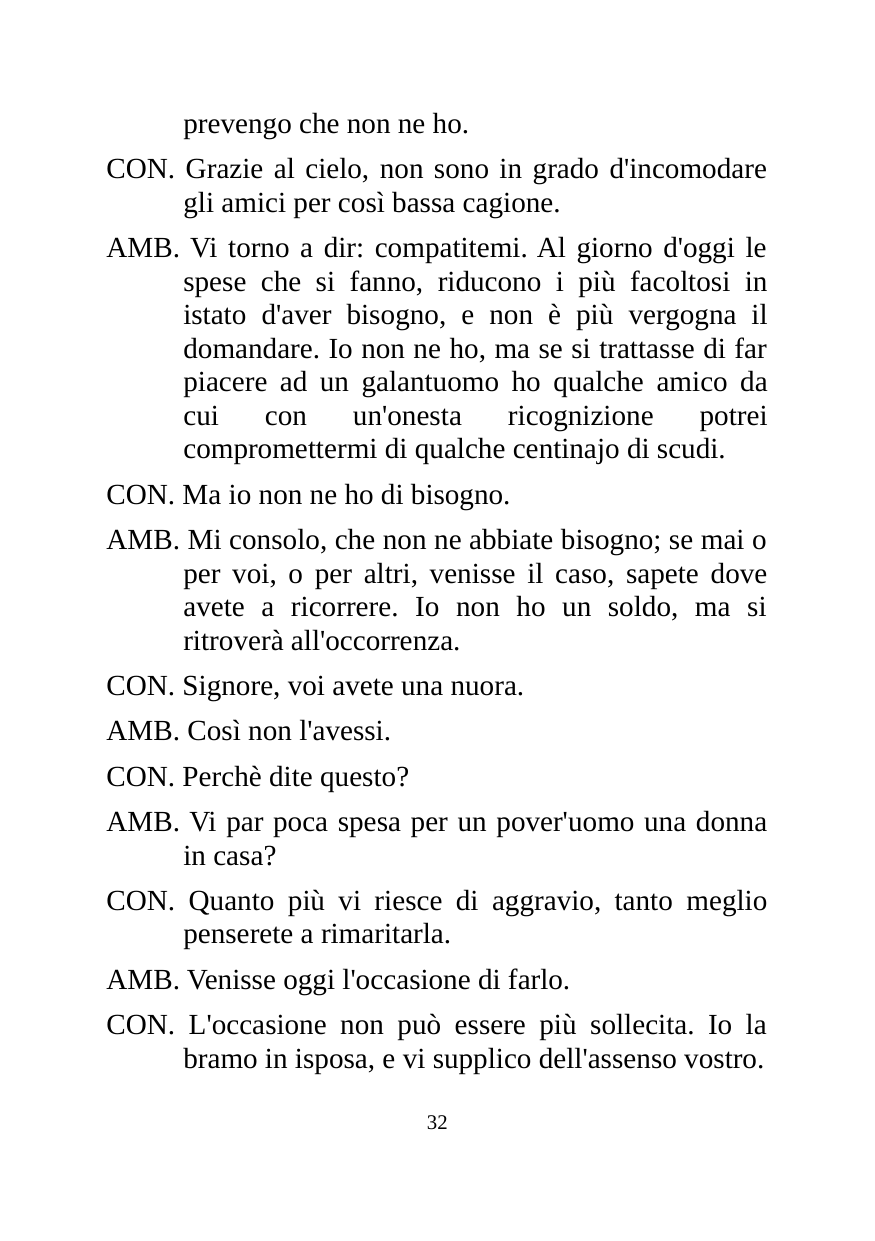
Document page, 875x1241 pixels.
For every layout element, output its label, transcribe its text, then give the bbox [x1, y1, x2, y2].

text AMB. Mi consolo, che non ne abbiate bisogno; se mai o per voi, o per altri, venisse il caso, sapete dove avete a ricorrere. Io non ho un soldo, ma si ritroverà all'occorrenza. [106, 522, 768, 656]
text CON. Quanto più vi riesce di aggravio, tanto meglio penserete a rimaritarla. [106, 883, 768, 950]
text CON. Signore, voi avete una nuora. [106, 668, 768, 702]
text AMB. Così non l'avessi. [106, 713, 768, 747]
text CON. Perchè dite questo? [106, 759, 768, 792]
text AMB. Vi par poca spesa per un pover'uomo una donna in casa? [106, 804, 768, 871]
text CON. Ma io non ne ho di bisogno. [106, 477, 768, 511]
text prevengo che non ne ho. [106, 106, 768, 140]
text CON. Grazie al cielo, non sono in grado d'incomodare gli amici per così bassa cagione. [106, 152, 768, 219]
text CON. L'occasione non può essere più sollecita. Io la bramo in isposa, e vi supplico dell'assenso vostro. [106, 1007, 768, 1074]
text AMB. Venisse oggi l'occasione di farlo. [106, 962, 768, 995]
text AMB. Vi torno a dir: compatitemi. Al giorno d'oggi le spese che si fanno, riducono i più facoltosi in istato d'aver bisogno, e non è più vergogna il domandare. Io non ne ho, ma se si trattasse di far piacere ad un galantuomo ho qualche amico da cui con un'onesta ricognizione potrei compromettermi di qualche centinajo di scudi. [106, 230, 768, 465]
